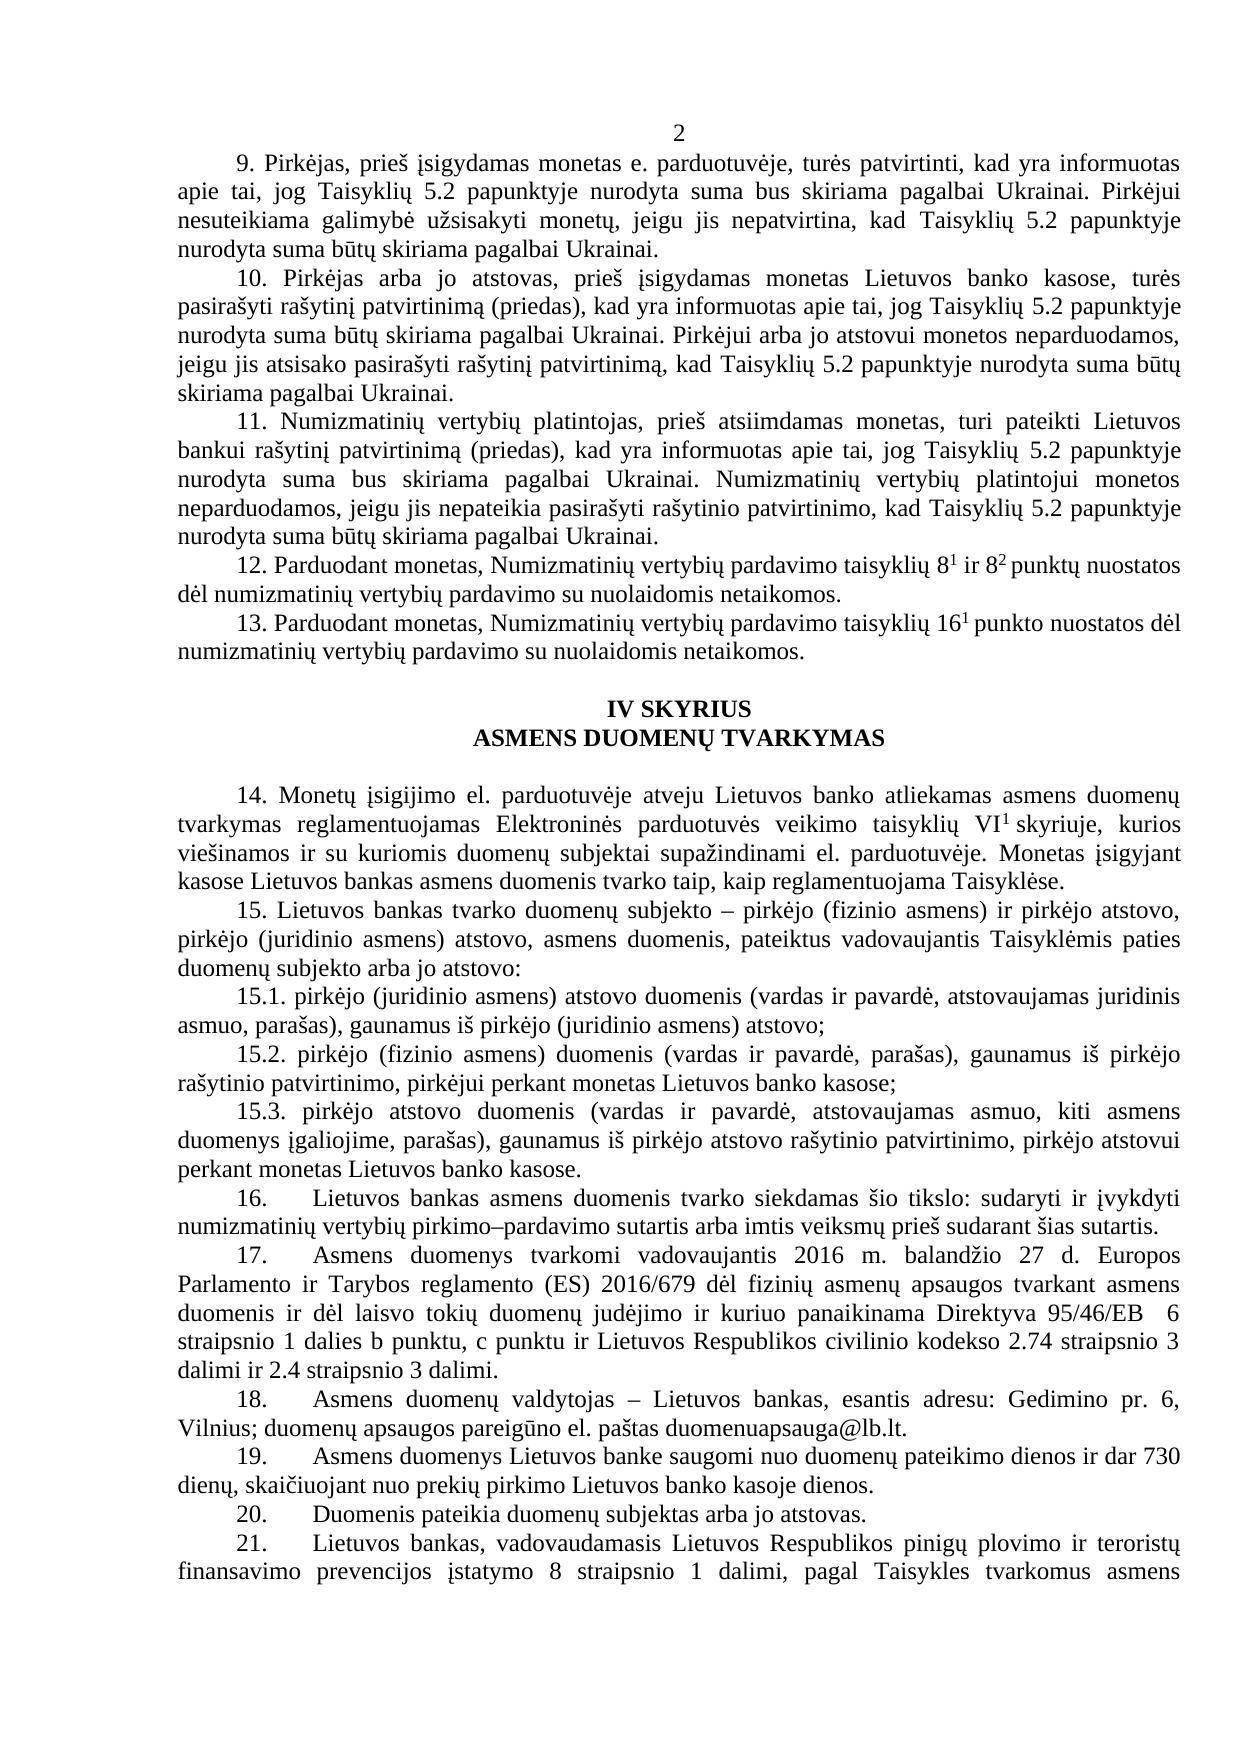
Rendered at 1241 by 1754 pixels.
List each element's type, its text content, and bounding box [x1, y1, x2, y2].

text 15.2. pirkėjo (fizinio asmens) duomenis (vardas ir pavardė, parašas), gaunamus iš pirkėjo rašytinio patvirtinimo, pirkėjui perkant monetas Lietuvos banko kasose; [177, 1039, 1181, 1096]
text 15.3. pirkėjo atstovo duomenis (vardas ir pavardė, atstovaujamas asmuo, kiti asmens duomenys įgaliojime, parašas), gaunamus iš pirkėjo atstovo rašytinio patvirtinimo, pirkėjo atstovui perkant monetas Lietuvos banko kasose. [177, 1096, 1181, 1183]
text 21. Lietuvos bankas, vadovaudamasis Lietuvos Respublikos pinigų plovimo ir teroristų finansavimo prevencijos įstatymo 8 straipsnio 1 dalimi, pagal Taisykles tvarkomus asmens [177, 1528, 1181, 1585]
text ASMENS DUOMENŲ TVARKYMAS [177, 723, 1181, 751]
text 14. Monetų įsigijimo el. parduotuvėje atveju Lietuvos banko atliekamas asmens duomenų tvarkymas reglamentuojamas Elektroninės parduotuvės veikimo taisyklių VI1 skyriuje, kurios viešinamos ir su kuriomis duomenų subjektai supažindinami el. parduotuvėje. Monetas įsigyjant kasose Lietuvos bankas asmens duomenis tvarko taip, kaip reglamentuojama Taisyklėse. [177, 780, 1181, 895]
text 18. Asmens duomenų valdytojas – Lietuvos bankas, esantis adresu: Gedimino pr. 6, Vilnius; duomenų apsaugos pareigūno el. paštas duomenuapsauga@lb.lt. [177, 1384, 1181, 1441]
text 15. Lietuvos bankas tvarko duomenų subjekto – pirkėjo (fizinio asmens) ir pirkėjo atstovo, pirkėjo (juridinio asmens) atstovo, asmens duomenis, pateiktus vadovaujantis Taisyklėmis paties duomenų subjekto arba jo atstovo: [177, 895, 1181, 981]
text 9. Pirkėjas, prieš įsigydamas monetas e. parduotuvėje, turės patvirtinti, kad yra informuotas apie tai, jog Taisyklių 5.2 papunktyje nurodyta suma bus skiriama pagalbai Ukrainai. Pirkėjui nesuteikiama galimybė užsisakyti monetų, jeigu jis nepatvirtina, kad Taisyklių 5.2 papunktyje nurodyta suma būtų skiriama pagalbai Ukrainai. [177, 148, 1181, 263]
text 15.1. pirkėjo (juridinio asmens) atstovo duomenis (vardas ir pavardė, atstovaujamas juridinis asmuo, parašas), gaunamus iš pirkėjo (juridinio asmens) atstovo; [177, 981, 1181, 1039]
text 13. Parduodant monetas, Numizmatinių vertybių pardavimo taisyklių 161 punkto nuostatos dėl numizmatinių vertybių pardavimo su nuolaidomis netaikomos. [177, 608, 1181, 665]
text 11. Numizmatinių vertybių platintojas, prieš atsiimdamas monetas, turi pateikti Lietuvos bankui rašytinį patvirtinimą (priedas), kad yra informuotas apie tai, jog Taisyklių 5.2 papunktyje nurodyta suma bus skiriama pagalbai Ukrainai. Numizmatinių vertybių platintojui monetos neparduodamos, jeigu jis nepateikia pasirašyti rašytinio patvirtinimo, kad Taisyklių 5.2 papunktyje nurodyta suma būtų skiriama pagalbai Ukrainai. [177, 406, 1181, 550]
text 20. Duomenis pateikia duomenų subjektas arba jo atstovas. [177, 1499, 1181, 1528]
text 12. Parduodant monetas, Numizmatinių vertybių pardavimo taisyklių 81 ir 82 punktų nuostatos dėl numizmatinių vertybių pardavimo su nuolaidomis netaikomos. [177, 550, 1181, 608]
text 19. Asmens duomenys Lietuvos banke saugomi nuo duomenų pateikimo dienos ir dar 730 dienų, skaičiuojant nuo prekių pirkimo Lietuvos banko kasoje dienos. [177, 1441, 1181, 1499]
text IV SKYRIUS [177, 694, 1181, 723]
text 10. Pirkėjas arba jo atstovas, prieš įsigydamas monetas Lietuvos banko kasose, turės pasirašyti rašytinį patvirtinimą (priedas), kad yra informuotas apie tai, jog Taisyklių 5.2 papunktyje nurodyta suma būtų skiriama pagalbai Ukrainai. Pirkėjui arba jo atstovui monetos neparduodamos, jeigu jis atsisako pasirašyti rašytinį patvirtinimą, kad Taisyklių 5.2 papunktyje nurodyta suma būtų skiriama pagalbai Ukrainai. [177, 263, 1181, 406]
text 16. Lietuvos bankas asmens duomenis tvarko siekdamas šio tikslo: sudaryti ir įvykdyti numizmatinių vertybių pirkimo–pardavimo sutartis arba imtis veiksmų prieš sudarant šias sutartis. [177, 1183, 1181, 1240]
text 17. Asmens duomenys tvarkomi vadovaujantis 2016 m. balandžio 27 d. Europos Parlamento ir Tarybos reglamento (ES) 2016/679 dėl fizinių asmenų apsaugos tvarkant asmens duomenis ir dėl laisvo tokių duomenų judėjimo ir kuriuo panaikinama Direktyva 95/46/EB 6 straipsnio 1 dalies b punktu, c punktu ir Lietuvos Respublikos civilinio kodekso 2.74 straipsnio 3 dalimi ir 2.4 straipsnio 3 dalimi. [177, 1240, 1181, 1384]
